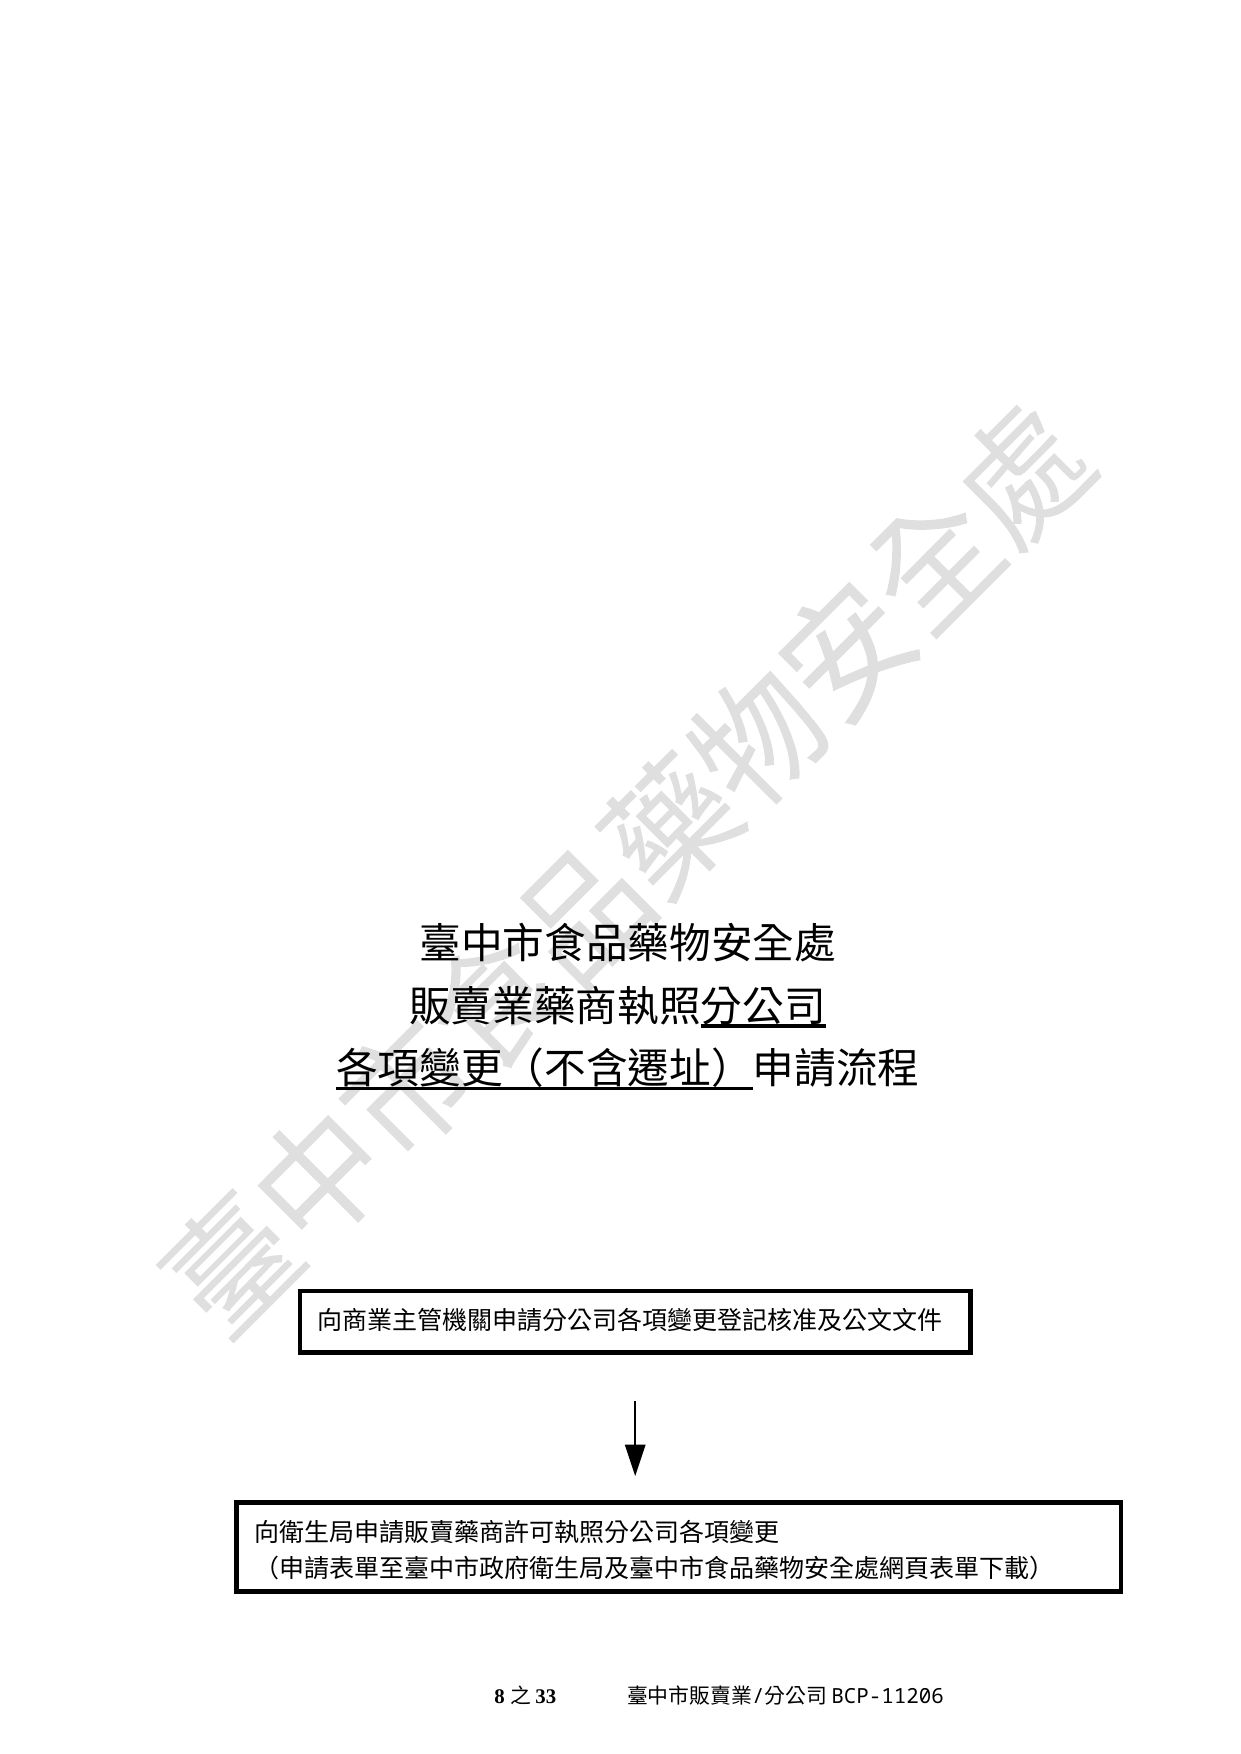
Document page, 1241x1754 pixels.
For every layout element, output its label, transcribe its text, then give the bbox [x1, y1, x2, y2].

text 販賣業藥商執照分公司 [480, 1003, 508, 1023]
text 各項變更（不含遷址）申請流程 [402, 1024, 492, 1083]
text 向商業主管機關申請分公司各項變更登記核准及公文文件 [317, 1301, 953, 1337]
text 各項變更（不含遷址）申請流程 [369, 1071, 393, 1086]
text 臺中市食品藥物安全處 [635, 899, 1107, 961]
text （申請表單至臺中市政府衛生局及臺中市食品藥物安全處網頁表單下載） [254, 1549, 1104, 1582]
text 販賣業藥商執照分公司 [148, 961, 451, 1024]
text 販賣業藥商執照分公司 [571, 961, 595, 973]
text 販賣業藥商執照分公司 [638, 997, 653, 1024]
text 販賣業藥商執照分公司 [506, 961, 589, 1024]
text 臺中市食品藥物安全處 [599, 939, 620, 949]
text 各項變更（不含遷址）申請流程 [480, 1024, 1107, 1086]
text 販賣業藥商執照分公司 [481, 974, 508, 1000]
text 臺中市食品藥物安全處 [535, 899, 566, 915]
text 向衛生局申請販賣藥商許可執照分公司各項變更 [254, 1513, 1104, 1549]
text 臺中市食品藥物安全處 [148, 899, 602, 961]
text 販賣業藥商執照分公司 [460, 966, 479, 985]
text 臺中市食品藥物安全處 [562, 936, 589, 961]
text 各項變更（不含遷址）申請流程 [411, 1063, 436, 1086]
text 臺中市食品藥物安全處 [625, 948, 646, 961]
text 販賣業藥商執照分公司 [472, 961, 502, 988]
text 臺中市食品藥物安全處 [603, 899, 643, 932]
text 販賣業藥商執照分公司 [589, 961, 1107, 1024]
text 販賣業藥商執照分公司 [708, 1005, 730, 1024]
text 各項變更（不含遷址）申請流程 [148, 1024, 412, 1086]
text 販賣業藥商執照分公司 [583, 1002, 609, 1024]
